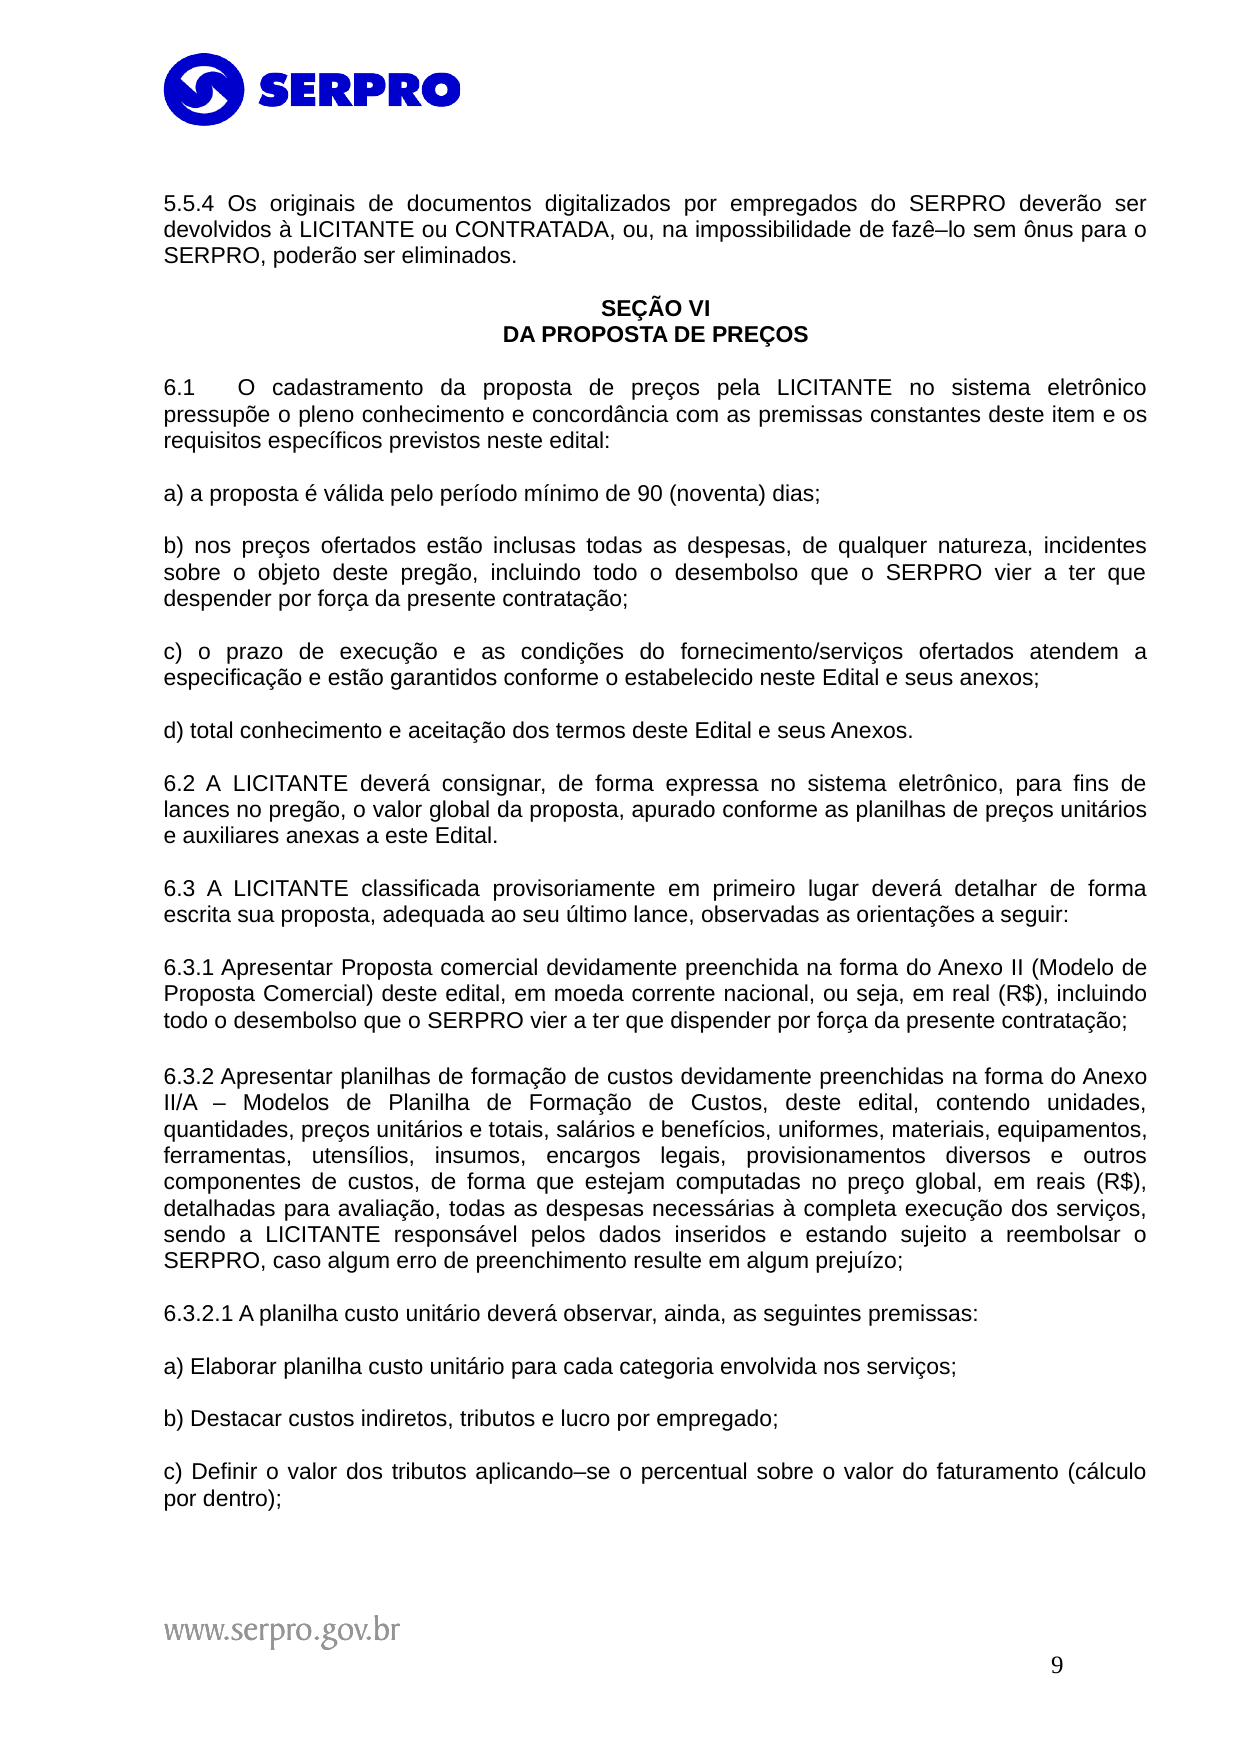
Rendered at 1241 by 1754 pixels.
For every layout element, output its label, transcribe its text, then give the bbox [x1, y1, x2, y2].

text SEÇÃO VI [163, 295, 1148, 321]
text 6.3.2.1 A planilha custo unitário deverá observar, ainda, as seguintes premissas: [163, 1300, 1148, 1326]
text c) Definir o valor dos tributos aplicando–se o percentual sobre o valor do faturamento (cálculo por dentro); [163, 1458, 1148, 1511]
text 6.3.1 Apresentar Proposta comercial devidamente preenchida na forma do Anexo II (Modelo de Proposta Comercial) deste edital, em moeda corrente nacional, ou seja, em real (R$), incluindo todo o desembolso que o SERPRO vier a ter que dispender por força da presente contratação; [163, 954, 1148, 1033]
text a) Elaborar planilha custo unitário para cada categoria envolvida nos serviços; [163, 1353, 1148, 1379]
text 6.2 A LICITANTE deverá consignar, de forma expressa no sistema eletrônico, para fins de lances no pregão, o valor global da proposta, apurado conforme as planilhas de preços unitários e auxiliares anexas a este Edital. [163, 769, 1148, 848]
text 6.3 A LICITANTE classificada provisoriamente em primeiro lugar deverá detalhar de forma escrita sua proposta, adequada ao seu último lance, observadas as orientações a seguir: [163, 875, 1148, 928]
text b) nos preços ofertados estão inclusas todas as despesas, de qualquer natureza, incidentes sobre o objeto deste pregão, incluindo todo o desembolso que o SERPRO vier a ter que despender por força da presente contratação; [163, 532, 1148, 611]
text a) a proposta é válida pelo período mínimo de 90 (noventa) dias; [163, 479, 1148, 506]
text d) total conhecimento e aceitação dos termos deste Edital e seus Anexos. [163, 717, 1148, 743]
text 5.5.4 Os originais de documentos digitalizados por empregados do SERPRO deverão ser devolvidos à LICITANTE ou CONTRATADA, ou, na impossibilidade de fazê–lo sem ônus para o SERPRO, poderão ser eliminados. [163, 190, 1148, 269]
picture [163, 53, 461, 126]
subtitle DA PROPOSTA DE PREÇOS [163, 321, 1148, 348]
text b) Destacar custos indiretos, tributos e lucro por empregado; [163, 1405, 1148, 1432]
text c) o prazo de execução e as condições do fornecimento/serviços ofertados atendem a especificação e estão garantidos conforme o estabelecido neste Edital e seus anexos; [163, 638, 1148, 690]
text 6.1 O cadastramento da proposta de preços pela LICITANTE no sistema eletrônico pressupõe o pleno conhecimento e concordância com as premissas constantes deste item e os requisitos específicos previstos neste edital: [163, 374, 1148, 453]
picture [167, 1615, 397, 1650]
text 6.3.2 Apresentar planilhas de formação de custos devidamente preenchidas na forma do Anexo II/A – Modelos de Planilha de Formação de Custos, deste edital, contendo unidades, quantidades, preços unitários e totais, salários e benefícios, uniformes, materiais, equipamentos, ferramentas, utensílios, insumos, encargos legais, provisionamentos diversos e outros componentes de custos, de forma que estejam computadas no preço global, em reais (R$), detalhadas para avaliação, todas as despesas necessárias à completa execução dos serviços, sendo a LICITANTE responsável pelos dados inseridos e estando sujeito a reembolsar o SERPRO, caso algum erro de preenchimento resulte em algum prejuízo; [163, 1063, 1148, 1274]
